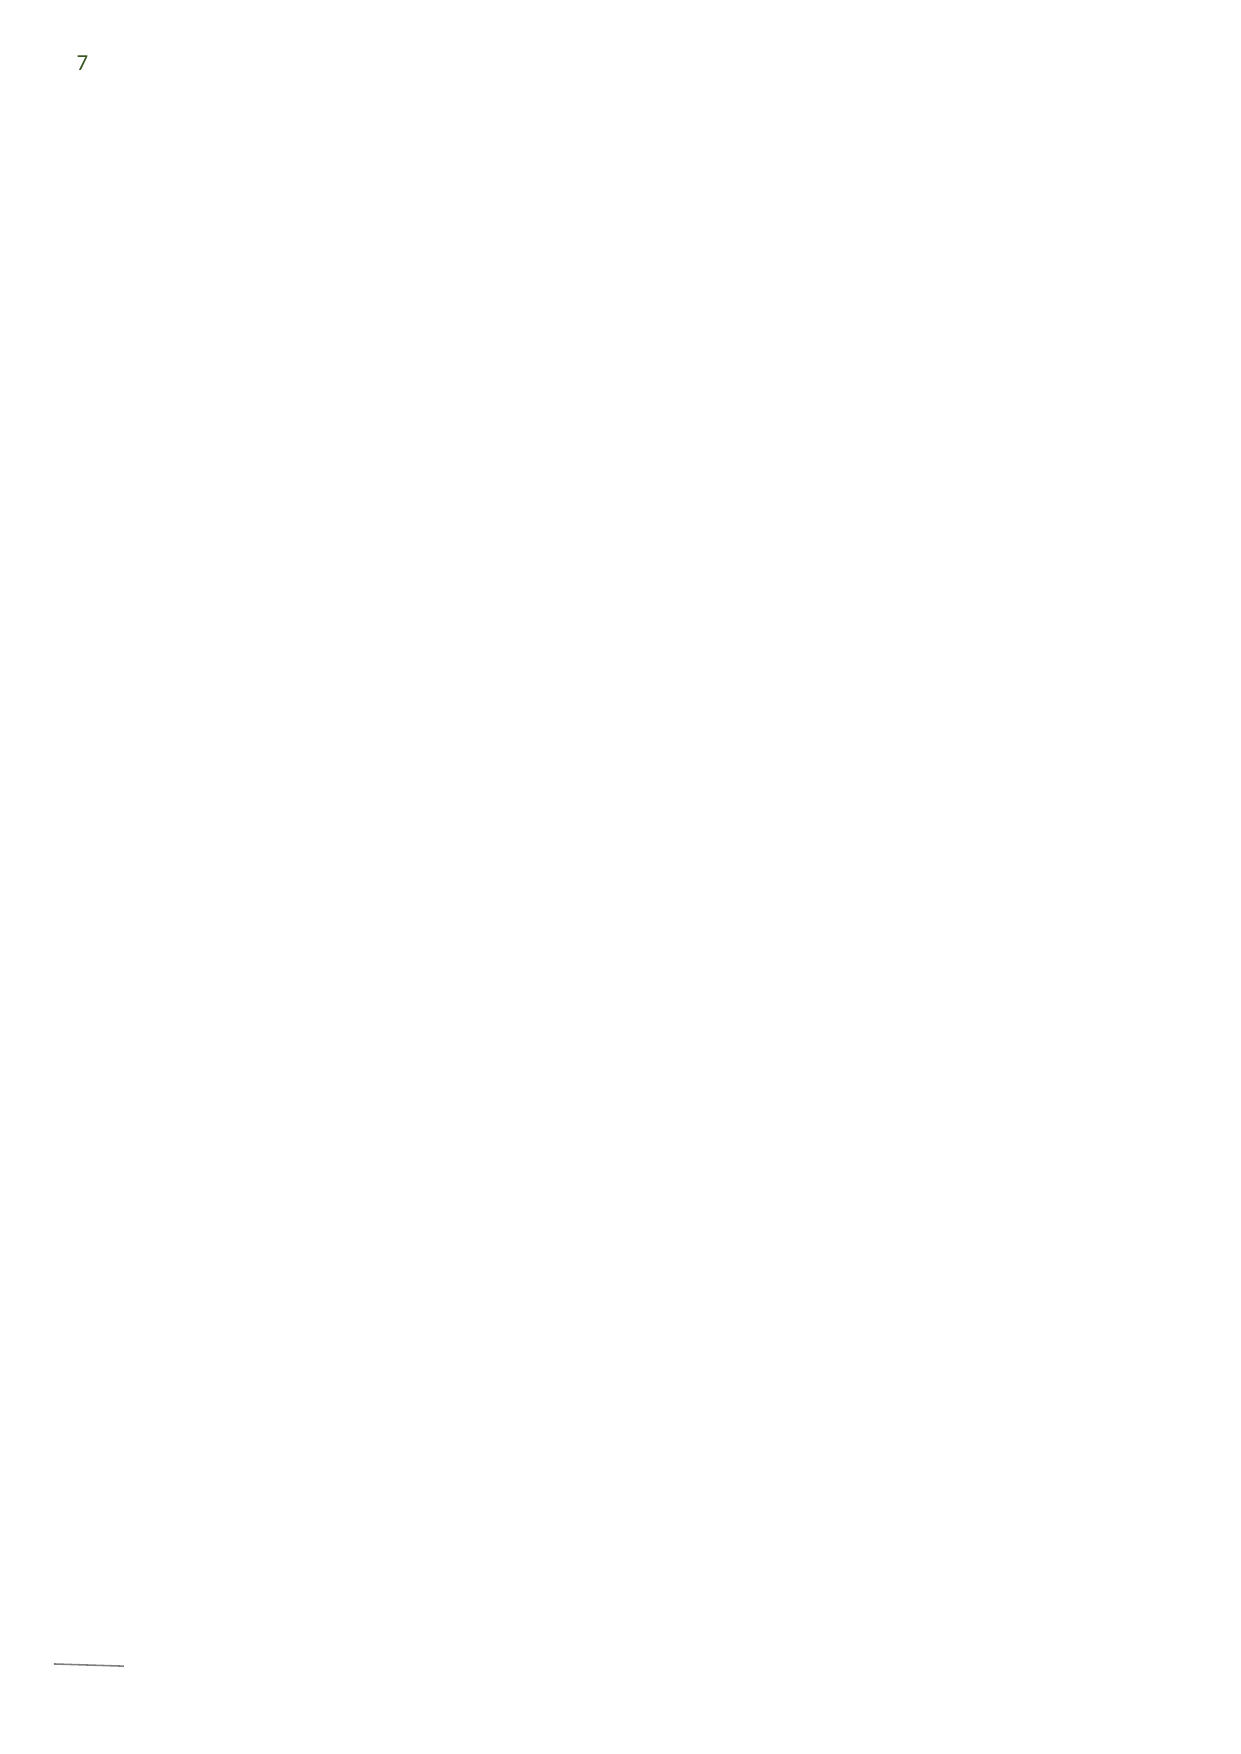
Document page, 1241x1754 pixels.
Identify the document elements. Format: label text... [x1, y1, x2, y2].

text 7 [76, 50, 1066, 76]
